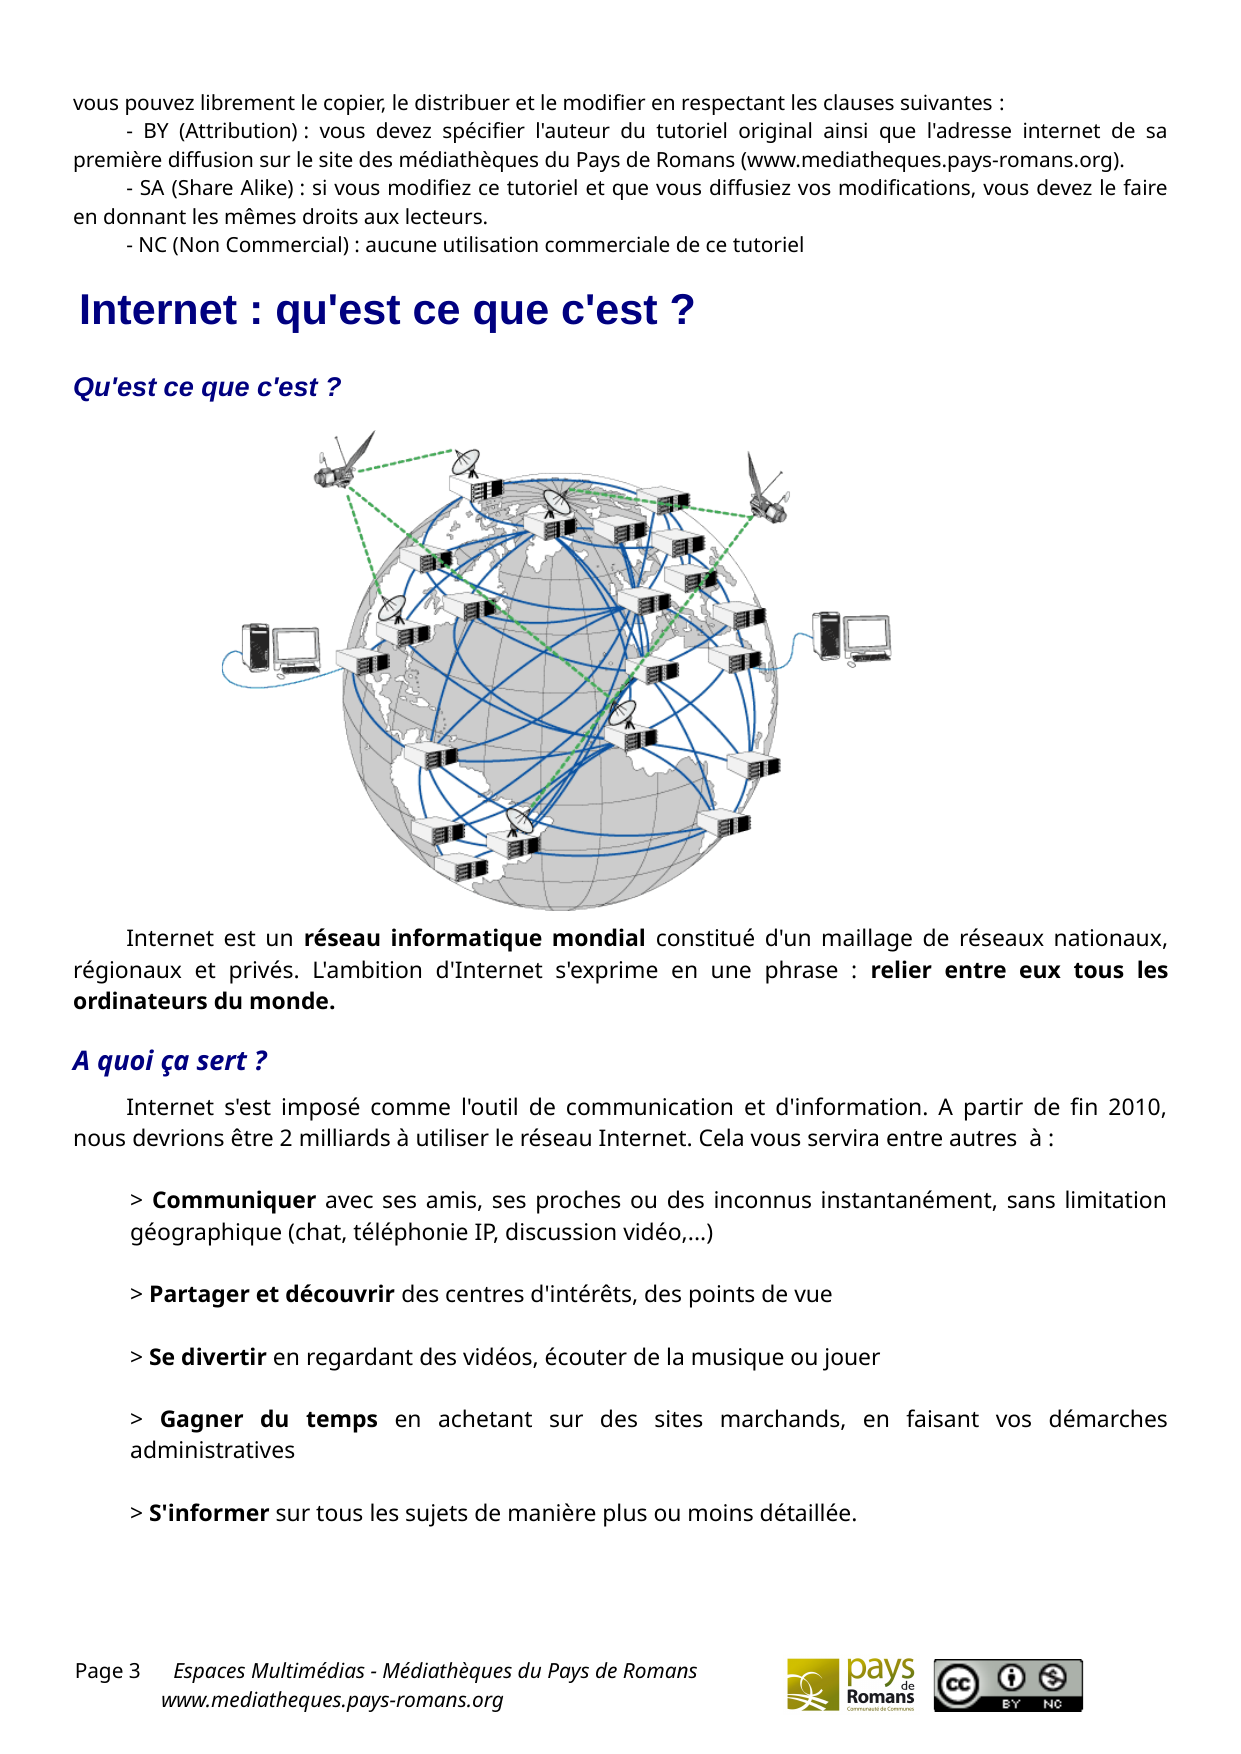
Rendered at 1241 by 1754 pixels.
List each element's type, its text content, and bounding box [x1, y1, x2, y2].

text Internet s'est imposé comme l'outil de communication et d'information. A partir de fin 2010, nous devrions être 2 milliards à utiliser le réseau Internet. Cela vous servira entre autres à : [73, 1091, 1169, 1153]
text Internet est un réseau informatique mondial constitué d'un maillage de réseaux nationaux, régionaux et privés. L'ambition d'Internet s'exprime en une phrase : relier entre eux tous les ordinateurs du monde. [73, 415, 1169, 1016]
text > Gagner du temps en achetant sur des sites marchands, en faisant vos démarches administratives [130, 1403, 1169, 1466]
text > S'informer sur tous les sujets de manière plus ou moins détaillée. [130, 1497, 1169, 1528]
text - SA (Share Alike) : si vous modifiez ce tutoriel et que vous diffusiez vos modifications, vous devez le faire en donnant les mêmes droits aux lecteurs. [73, 173, 1169, 230]
subtitle Internet : qu'est ce que c'est ? [76, 284, 1169, 333]
text - NC (Non Commercial) : aucune utilisation commerciale de ce tutoriel [73, 230, 1169, 259]
picture [782, 1654, 920, 1715]
text > Partager et découvrir des centres d'intérêts, des points de vue [130, 1278, 1169, 1309]
subtitle A quoi ça sert ? [73, 1041, 1169, 1078]
text > Communiquer avec ses amis, ses proches ou des inconnus instantanément, sans limitation géographique (chat, téléphonie IP, discussion vidéo,...) [130, 1184, 1169, 1247]
picture [221, 430, 892, 911]
text > Se divertir en regardant des vidéos, écouter de la musique ou jouer [130, 1341, 1169, 1372]
text vous pouvez librement le copier, le distribuer et le modifier en respectant les clauses suivantes : [73, 88, 1169, 117]
subtitle Qu'est ce que c'est ? [73, 371, 1169, 402]
text - BY (Attribution) : vous devez spécifier l'auteur du tutoriel original ainsi que l'adresse internet de sa première diffusion sur le site des médiathèques du Pays de Romans (www.mediatheques.pays-romans.org). [73, 117, 1169, 173]
picture [933, 1659, 1084, 1712]
